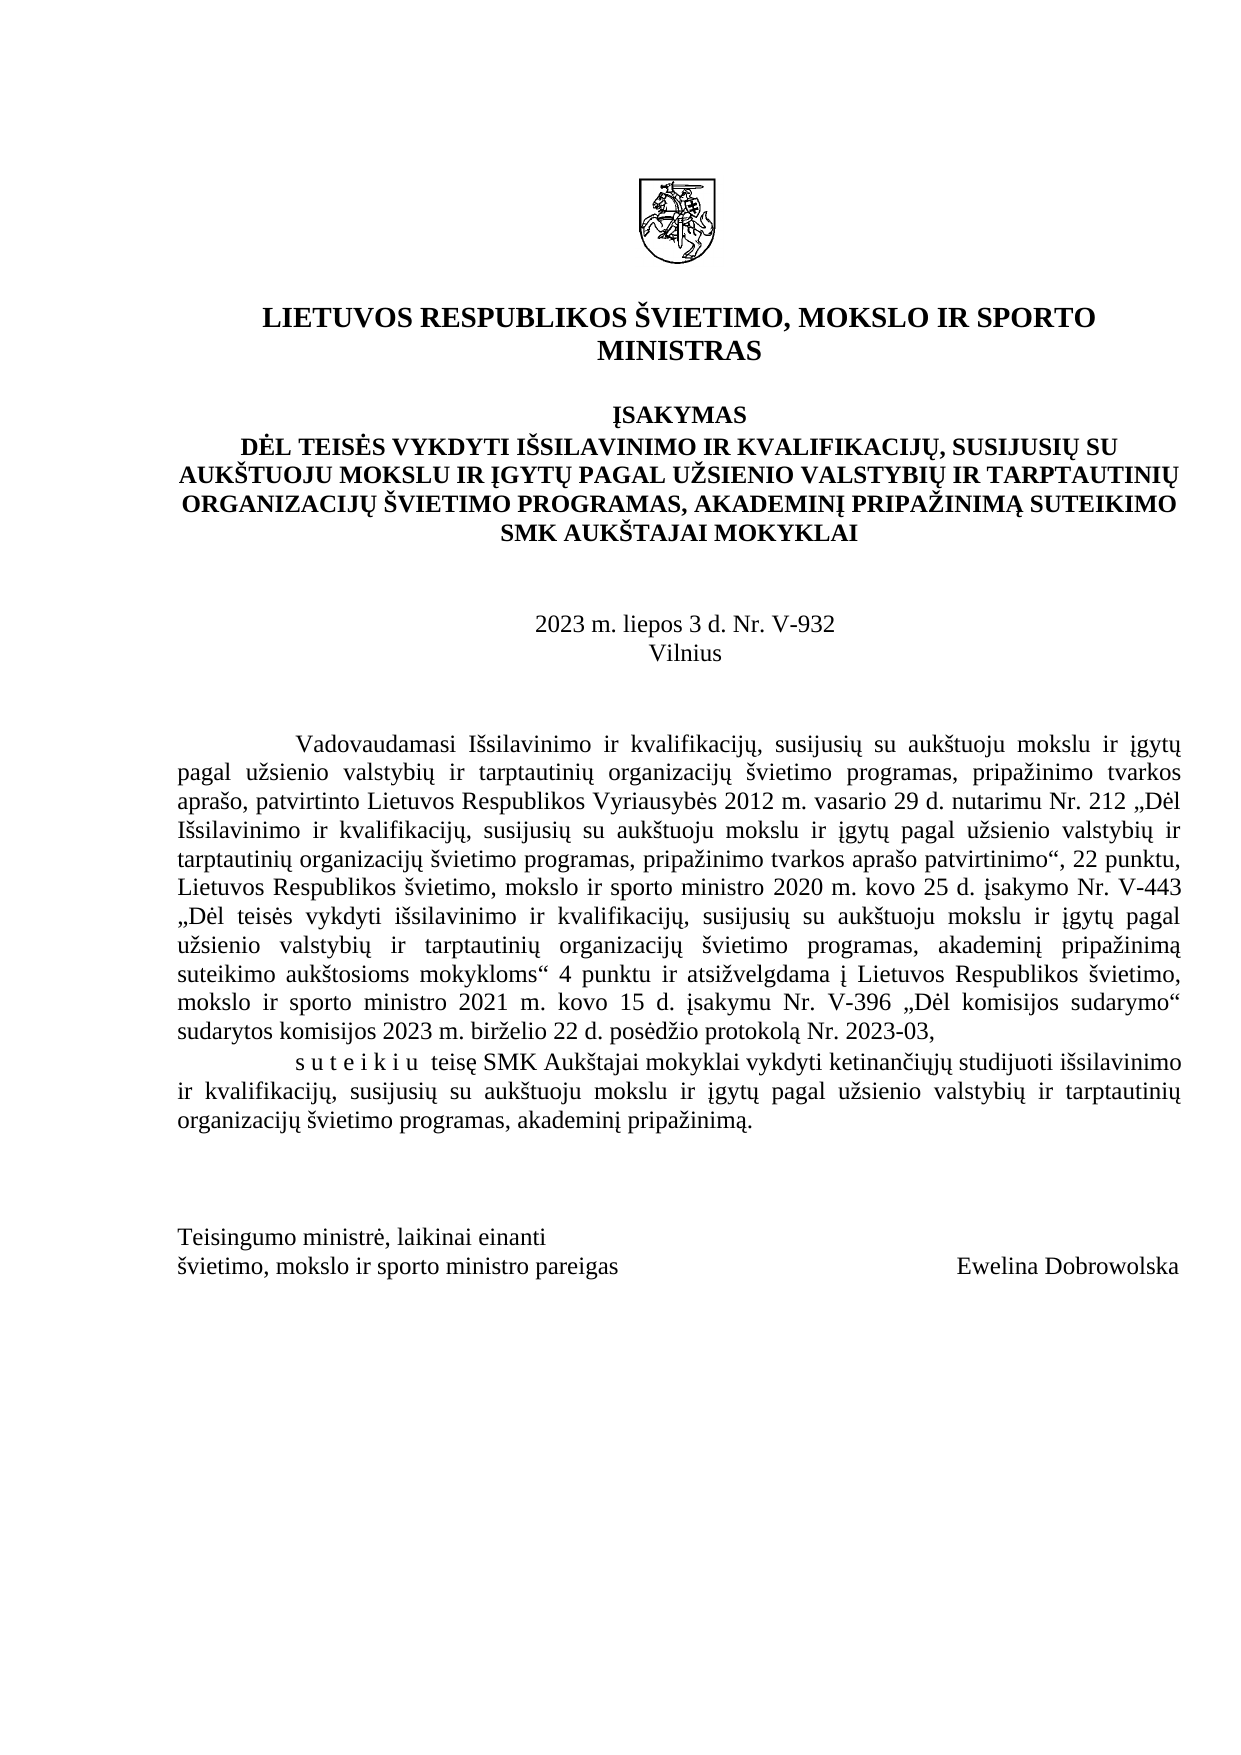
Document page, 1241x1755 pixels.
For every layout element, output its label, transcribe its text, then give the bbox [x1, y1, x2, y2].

subtitle 2023 m. liepos 3 d. Nr. V-932 [188, 609, 1182, 638]
text DĖL TEISĖS VYKDYTI IŠSILAVINIMO IR KVALIFIKACIJŲ, SUSIJUSIŲ SU AUKŠTUOJU MOKSLU IR ĮGYTŲ PAGAL UŽSIENIO VALSTYBIŲ IR TARPTAUTINIŲ ORGANIZACIJŲ ŠVIETIMO PROGRAMAS, AKADEMINĮ PRIPAŽINIMĄ SUTEIKIMO SMK AUKŠTAJAI MOKYKLAI [177, 432, 1182, 547]
text Teisingumo ministrė, laikinai einanti [177, 1222, 1182, 1251]
text LIETUVOS RESPUBLIKOS ŠVIETIMO, MOKSLO IR SPORTO MINISTRAS [177, 300, 1182, 367]
text Vadovaudamasi Išsilavinimo ir kvalifikacijų, susijusių su aukštuoju mokslu ir įgytų pagal užsienio valstybių ir tarptautinių organizacijų švietimo programas, pripažinimo tvarkos aprašo, patvirtinto Lietuvos Respublikos Vyriausybės 2012 m. vasario 29 d. nutarimu Nr. 212 „Dėl Išsilavinimo ir kvalifikacijų, susijusių su aukštuoju mokslu ir įgytų pagal užsienio valstybių ir tarptautinių organizacijų švietimo programas, pripažinimo tvarkos aprašo patvirtinimo“, 22 punktu, Lietuvos Respublikos švietimo, mokslo ir sporto ministro 2020 m. kovo 25 d. įsakymo Nr. V-443 „Dėl teisės vykdyti išsilavinimo ir kvalifikacijų, susijusių su aukštuoju mokslu ir įgytų pagal užsienio valstybių ir tarptautinių organizacijų švietimo programas, akademinį pripažinimą suteikimo aukštosioms mokykloms“ 4 punktu ir atsižvelgdama į Lietuvos Respublikos švietimo, mokslo ir sporto ministro 2021 m. kovo 15 d. įsakymu Nr. V-396 „Dėl komisijos sudarymo“ sudarytos komisijos 2023 m. birželio 22 d. posėdžio protokolą Nr. 2023-03, [177, 729, 1182, 1045]
text ĮSAKYMAS [177, 401, 1182, 429]
text s u t e i k i u teisę SMK Aukštajai mokyklai vykdyti ketinančiųjų studijuoti išsilavinimo ir kvalifikacijų, susijusių su aukštuoju mokslu ir įgytų pagal užsienio valstybių ir tarptautinių organizacijų švietimo programas, akademinį pripažinimą. [177, 1047, 1182, 1134]
text švietimo, mokslo ir sporto ministro pareigas Ewelina Dobrowolska [177, 1251, 1182, 1280]
text Vilnius [188, 638, 1182, 666]
